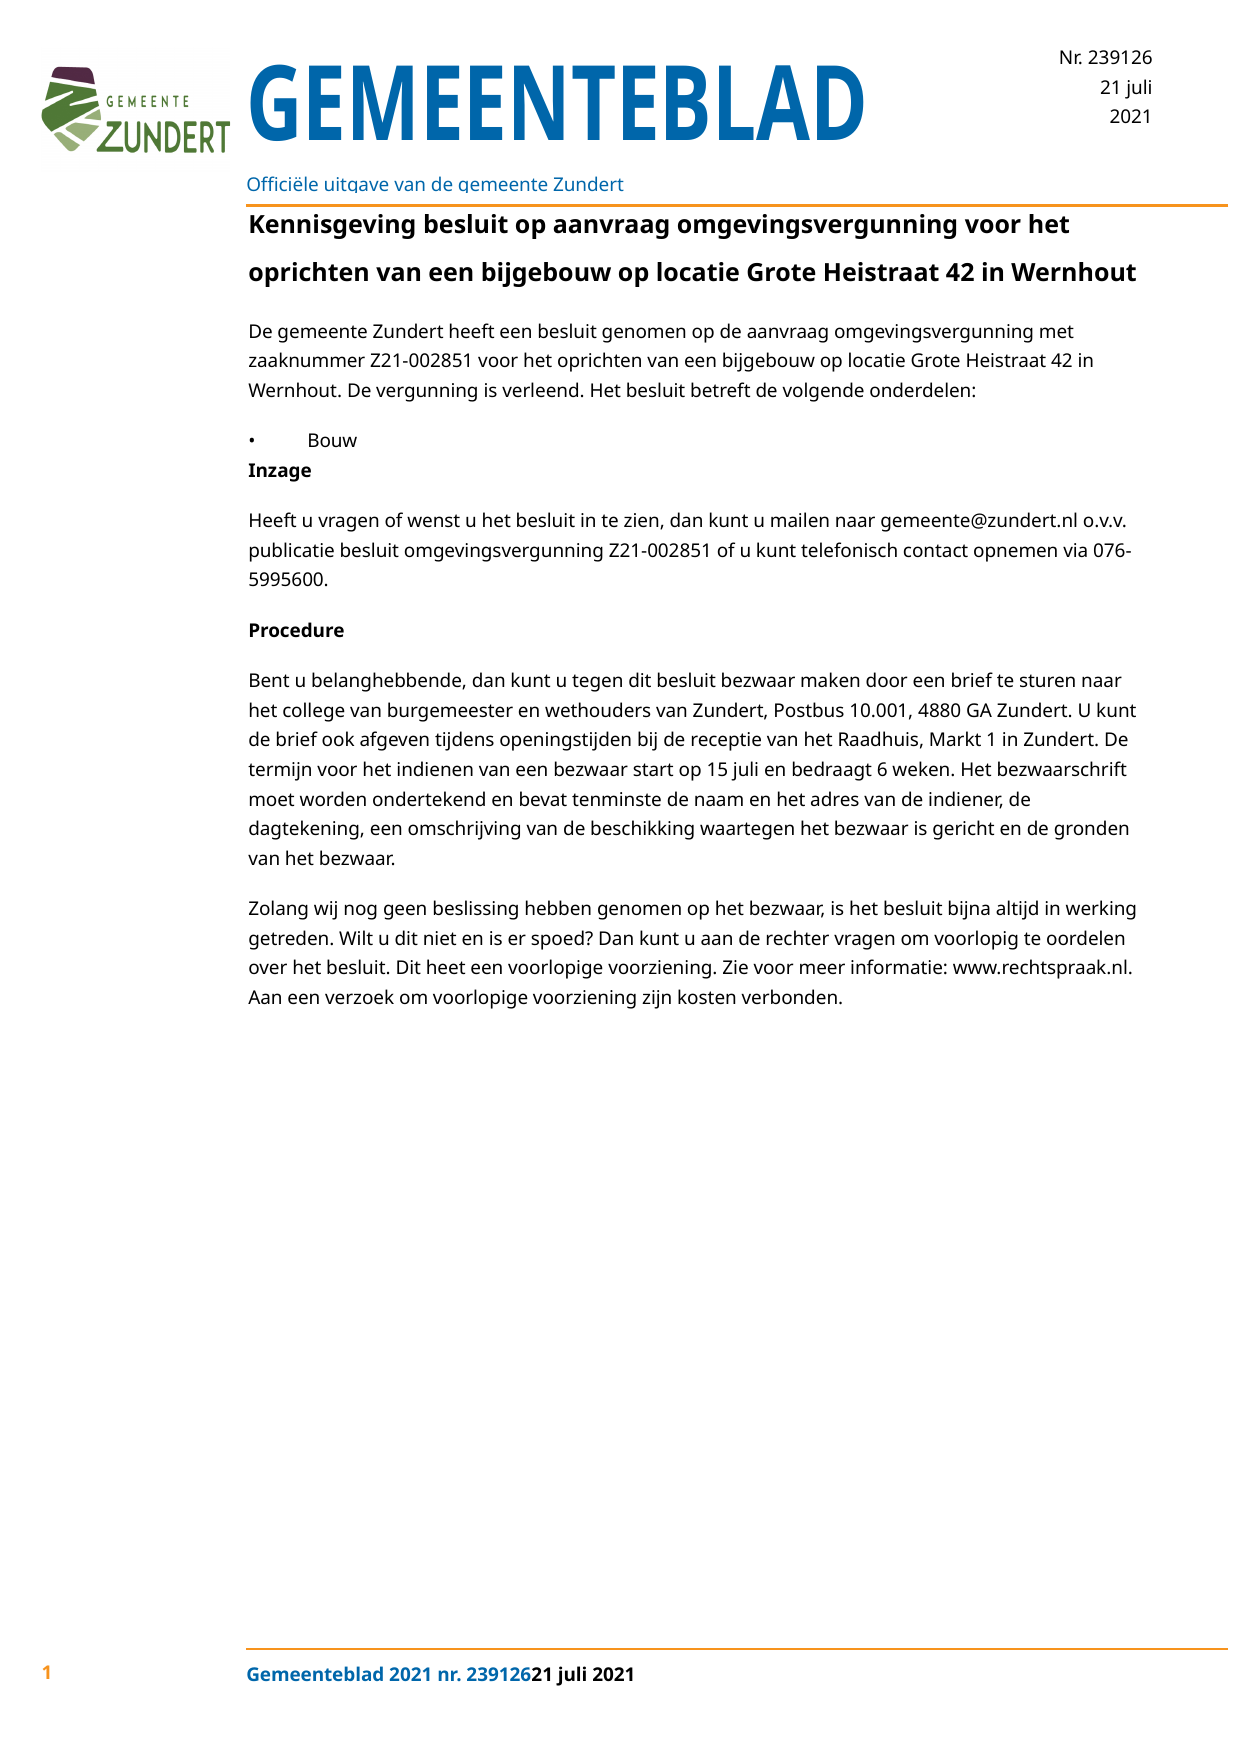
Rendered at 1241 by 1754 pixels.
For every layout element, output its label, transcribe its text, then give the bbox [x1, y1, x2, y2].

list Bouw [248, 427, 1152, 453]
text De gemeente Zundert heeft een besluit genomen op de aanvraag omgevingsvergunning met zaaknummer Z21-002851 voor het oprichten van een bijgebouw op locatie Grote Heistraat 42 in Wernhout. De vergunning is verleend. Het besluit betreft de volgende onderdelen: [248, 318, 1152, 403]
text Bent u belanghebbende, dan kunt u tegen dit besluit bezwaar maken door een brief te sturen naar het college van burgemeester en wethouders van Zundert, Postbus 10.001, 4880 GA Zundert. U kunt de brief ook afgeven tijdens openingstijden bij de receptie van het Raadhuis, Markt 1 in Zundert. De termijn voor het indienen van een bezwaar start op 15 juli en bedraagt 6 weken. Het bezwaarschrift moet worden ondertekend en bevat tenminste de naam en het adres van de indiener, de dagtekening, een omschrijving van de beschikking waartegen het bezwaar is gericht en de gronden van het bezwaar. [248, 667, 1152, 871]
text Zolang wij nog geen beslissing hebben genomen op het bezwaar, is het besluit bijna altijd in werking getreden. Wilt u dit niet en is er spoed? Dan kunt u aan de rechter vragen om voorlopig te oordelen over het besluit. Dit heet een voorlopige voorziening. Zie voor meer informatie: www.rechtspraak.nl. Aan een verzoek om voorlopige voorziening zijn kosten verbonden. [248, 895, 1152, 1010]
text Procedure [248, 617, 1152, 643]
text Kennisgeving besluit op aanvraag omgevingsvergunning voor het oprichten van een bijgebouw op locatie Grote Heistraat 42 in Wernhout [248, 207, 1152, 288]
text Inzage [248, 457, 1152, 483]
picture [41, 47, 231, 172]
text Heeft u vragen of wenst u het besluit in te zien, dan kunt u mailen naar gemeente@zundert.nl o.v.v. publicatie besluit omgevingsvergunning Z21-002851 of u kunt telefonisch contact opnemen via 076-5995600. [248, 507, 1152, 592]
